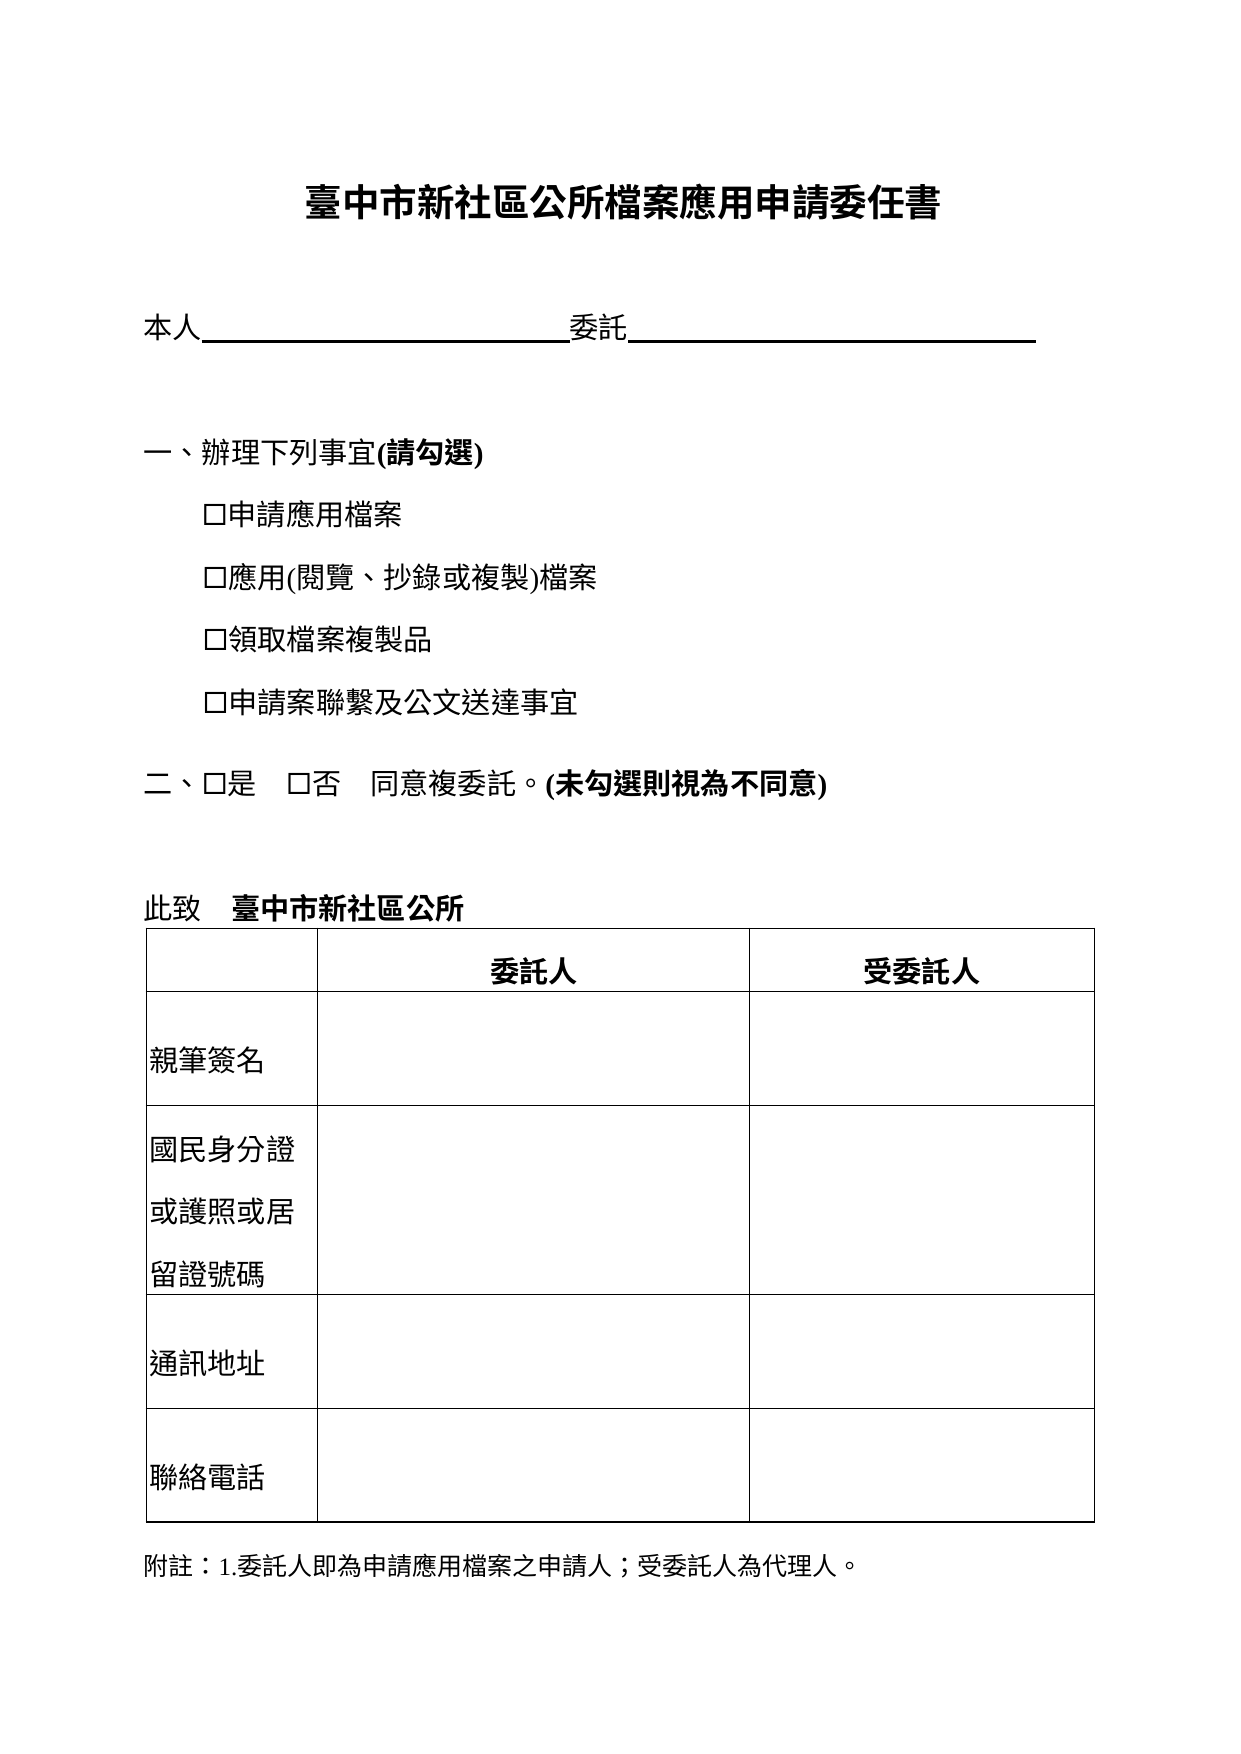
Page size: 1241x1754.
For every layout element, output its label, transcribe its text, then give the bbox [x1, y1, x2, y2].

table_cell [318, 1295, 749, 1407]
table_cell [318, 992, 749, 1105]
text 申請案聯繫及公文送達事宜 [188, 659, 1053, 721]
text 此致 臺中市新社區公所 [143, 865, 1053, 927]
table_header [147, 929, 317, 991]
text 申請應用檔案 [143, 471, 1053, 534]
table_cell [750, 992, 1094, 1105]
table_header 委託人 [318, 929, 749, 991]
table_cell 聯絡電話 [147, 1409, 317, 1521]
table_cell [318, 1409, 749, 1521]
table_header 受委託人 [750, 929, 1094, 991]
text 領取檔案複製品 [188, 596, 1053, 659]
table_cell 親筆簽名 [147, 992, 317, 1105]
table_cell [750, 1106, 1094, 1293]
table_cell [750, 1409, 1094, 1521]
text 附註：1.委託人即為申請應用檔案之申請人；受委託人為代理人。 [143, 1522, 1053, 1585]
table_cell 通訊地址 [147, 1295, 317, 1407]
table_cell [318, 1106, 749, 1293]
text 本人 委託 [143, 284, 1063, 346]
text 一、辦理下列事宜(請勾選) [143, 409, 1053, 471]
text 應用(閱覽、抄錄或複製)檔案 [158, 534, 1053, 596]
text 臺中市新社區公所檔案應用申請委任書 [187, 159, 1059, 221]
text 二、是 否 同意複委託。(未勾選則視為不同意) [143, 740, 1063, 802]
table_cell 國民身分證或護照或居留證號碼 [147, 1106, 317, 1293]
table_cell [750, 1295, 1094, 1407]
